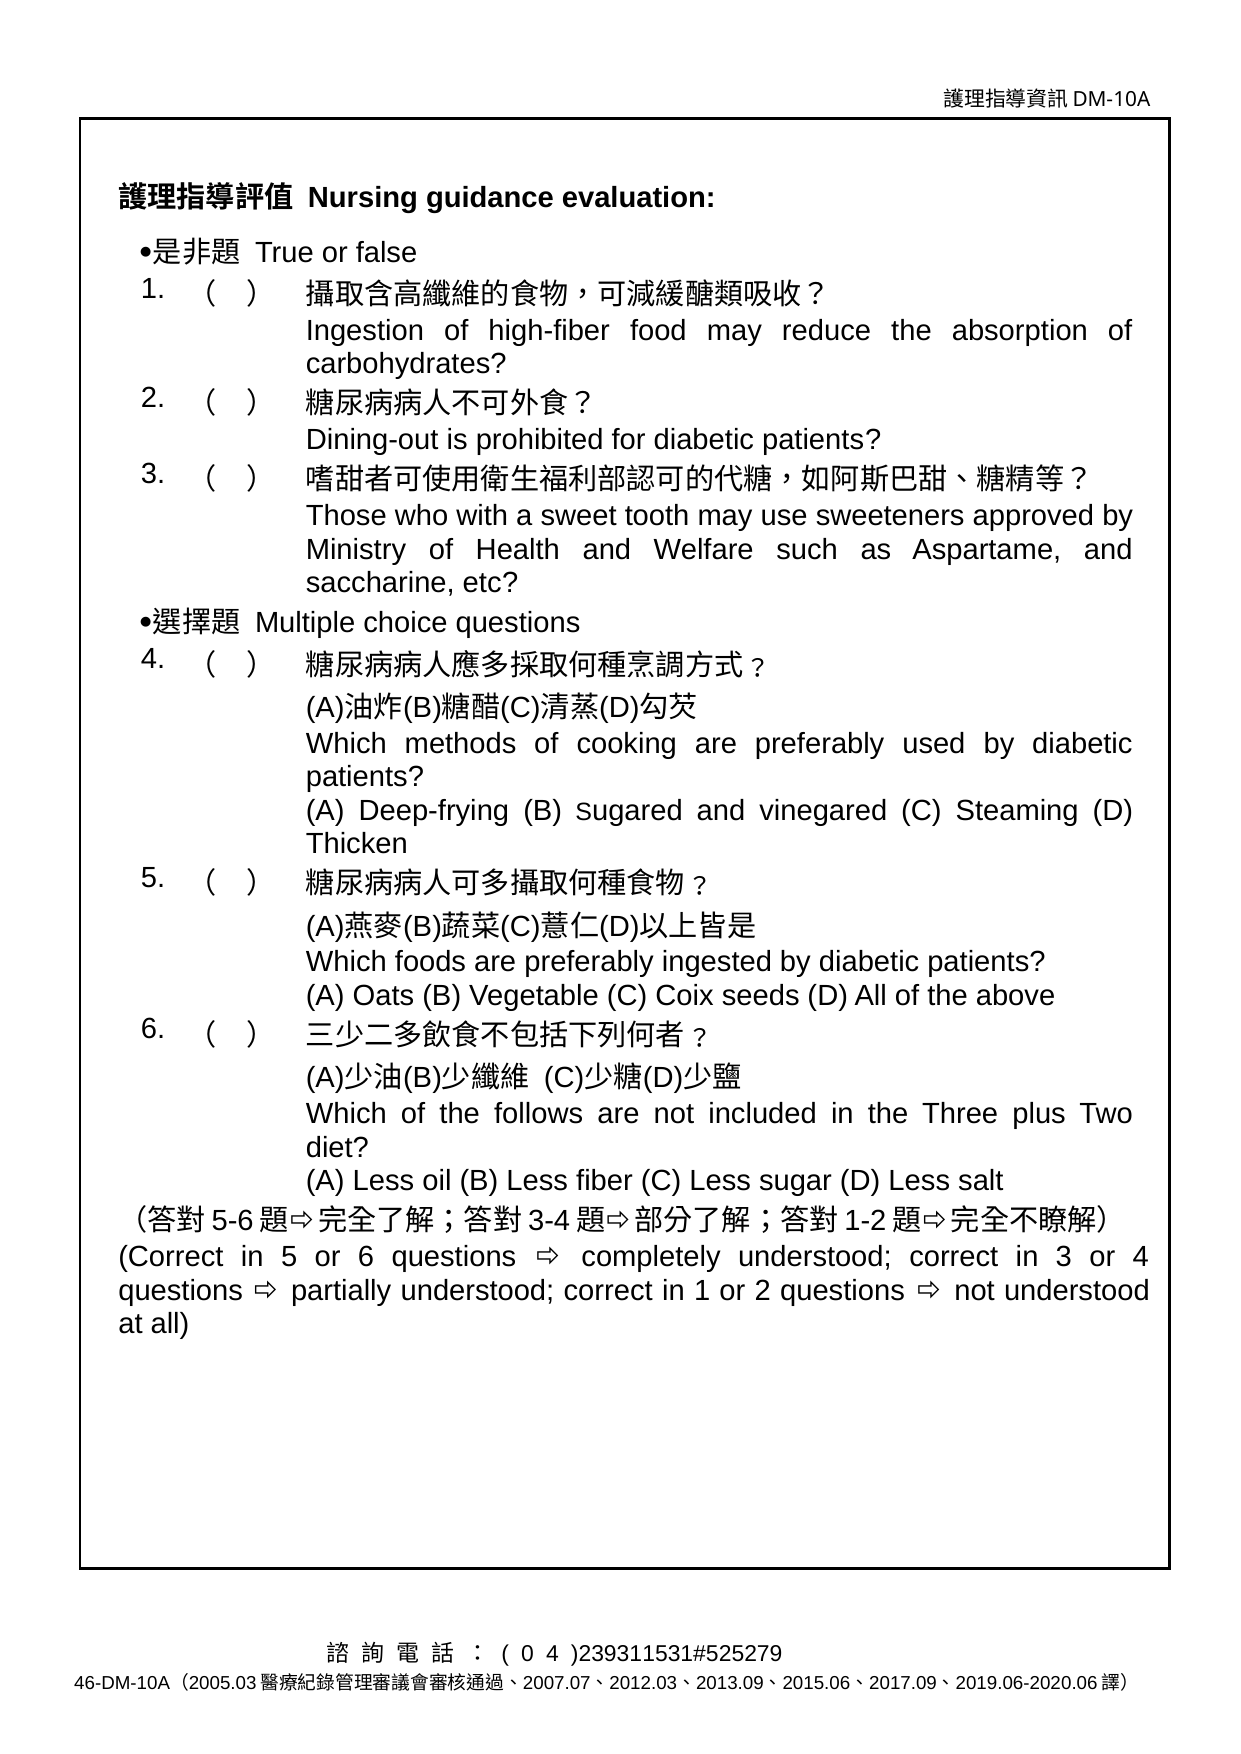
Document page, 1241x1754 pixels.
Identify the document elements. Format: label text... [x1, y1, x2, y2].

table_cell 糖尿病病人不可外食？ Dining-out is prohibited for diabetic patients? [294, 380, 1145, 456]
table_cell （ ） [176, 271, 294, 380]
table_cell 嗜甜者可使用衛生福利部認可的代糖，如阿斯巴甜、糖精等？ Those who with a sweet tooth may use sweeteners approved by Ministry of Health and Welfare such as Aspartame, and saccharine, etc? [294, 456, 1145, 599]
text (Correct in 5 or 6 questions  completely understood; correct in 3 or 4 questions  partially understood; correct in 1 or 2 questions  not understood at all) [118, 1239, 1150, 1340]
table_cell 1. [129, 271, 176, 380]
table_cell 三少二多飲食不包括下列何者﹖ (A)少油(B)少纖維 (C)少糖(D)少鹽 Which of the follows are not included in the Three plus Two diet? (A) Less oil (B) Less fiber (C) Less sugar (D) Less salt [294, 1012, 1145, 1197]
text 護理指導評值 Nursing guidance evaluation: [118, 174, 1150, 216]
table_cell （ ） [176, 860, 294, 1012]
table_cell 4. [129, 641, 176, 860]
table_cell （ ） [176, 456, 294, 599]
table_cell （ ） [176, 1012, 294, 1197]
table_cell （ ） [176, 380, 294, 456]
table_cell 2. [129, 380, 176, 456]
table_cell 5. [129, 860, 176, 1012]
table_cell （ ） [176, 641, 294, 860]
table_header 是非題 True or false [129, 229, 1145, 271]
table_cell 糖尿病病人應多採取何種烹調方式﹖ (A)油炸(B)糖醋(C)清蒸(D)勾芡 Which methods of cooking are preferably used by diabetic patients? (A) Deep-frying (B) Sugared and vinegared (C) Steaming (D) Thicken [294, 641, 1145, 860]
table_cell 糖尿病病人可多攝取何種食物﹖ (A)燕麥(B)蔬菜(C)薏仁(D)以上皆是 Which foods are preferably ingested by diabetic patients? (A) Oats (B) Vegetable (C) Coix seeds (D) All of the above [294, 860, 1145, 1012]
table_cell 6. [129, 1012, 176, 1197]
table_cell 選擇題 Multiple choice questions [129, 599, 1145, 641]
table_cell 3. [129, 456, 176, 599]
table_cell 攝取含高纖維的食物，可減緩醣類吸收？ Ingestion of high-fiber food may reduce the absorption of carbohydrates? [294, 271, 1145, 380]
text （答對5-6題完全了解；答對3-4題部分了解；答對1-2題完全不瞭解） [118, 1197, 1150, 1239]
